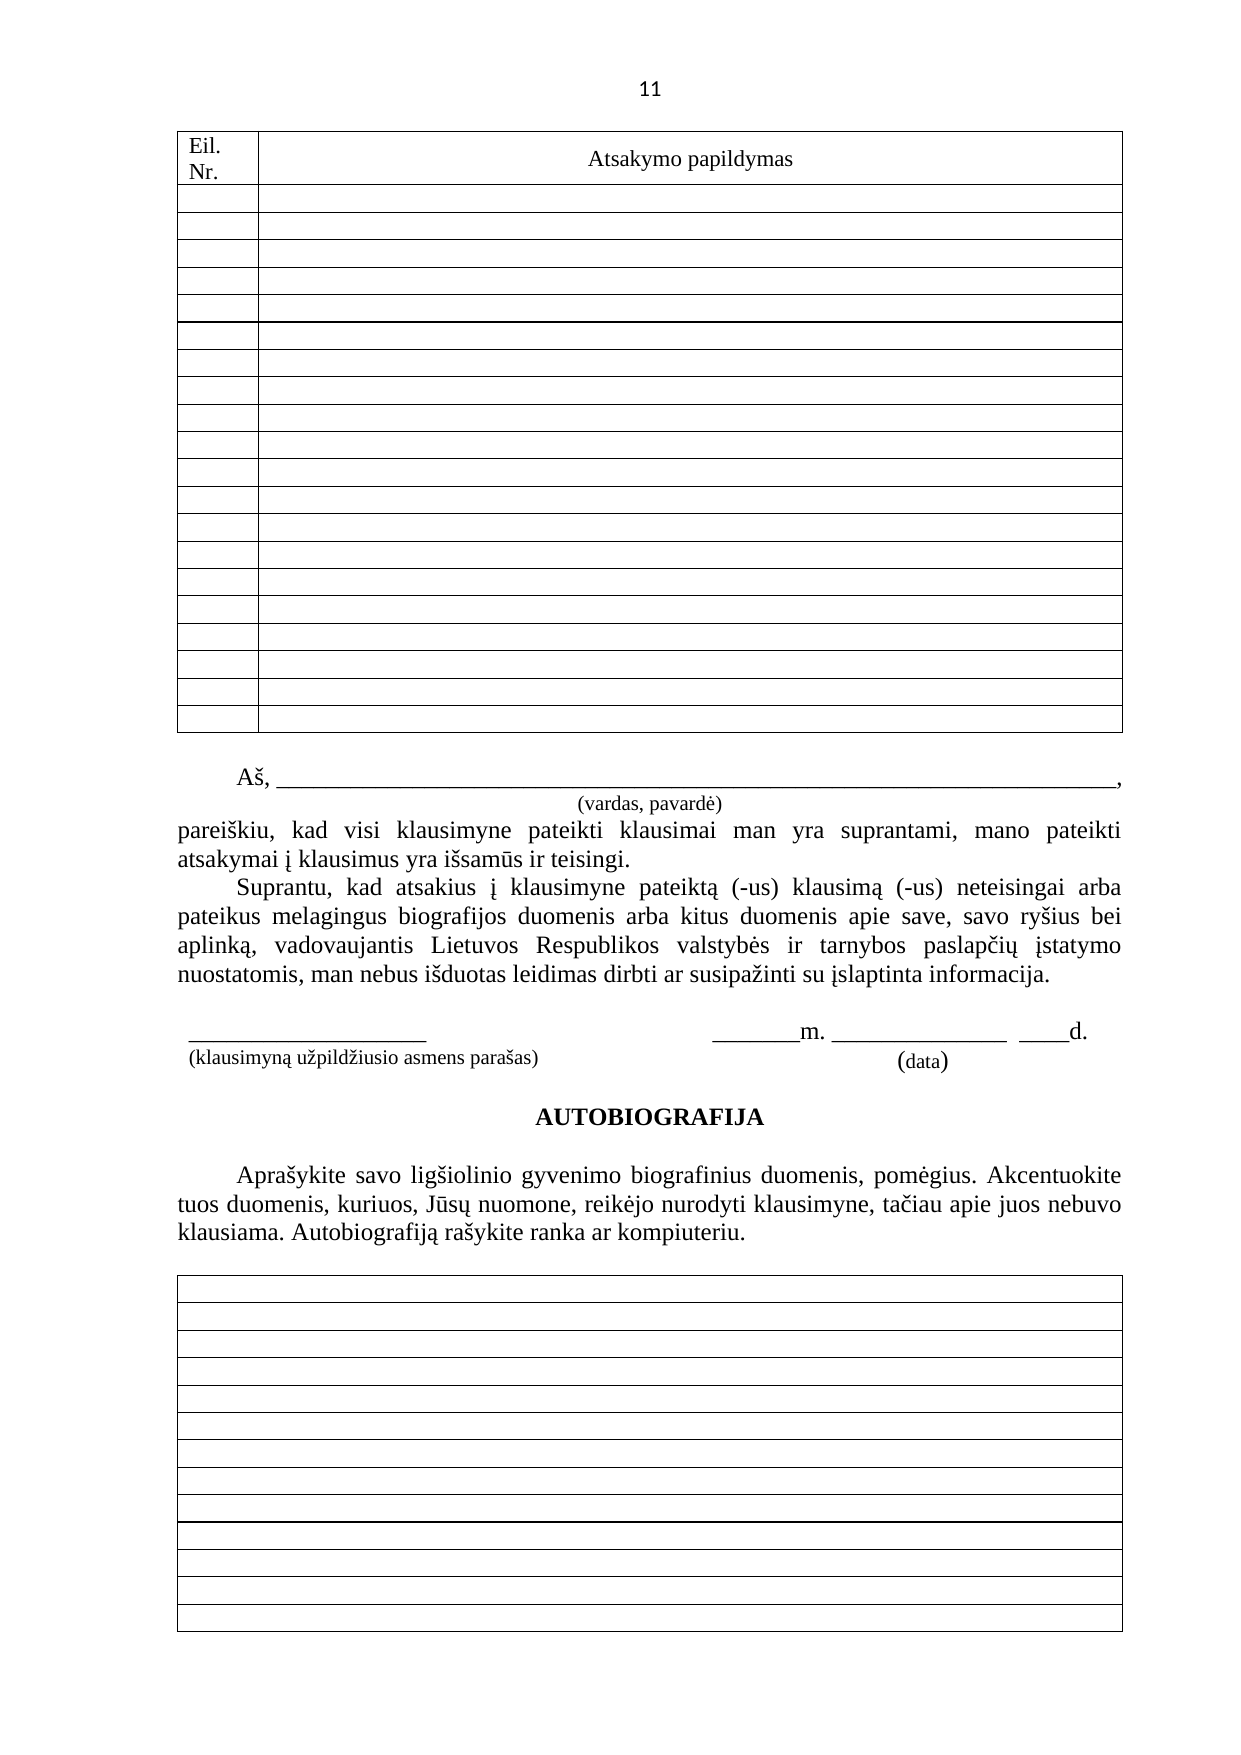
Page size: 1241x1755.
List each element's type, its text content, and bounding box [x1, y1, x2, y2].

table_cell [178, 514, 258, 541]
table_cell [178, 1550, 1122, 1576]
table_cell [178, 624, 258, 650]
table_header ___________________ (klausimyną užpildžiusio asmens parašas) [177, 1016, 613, 1074]
table_cell [178, 432, 258, 458]
table_cell [259, 350, 1122, 376]
table_cell [259, 295, 1122, 321]
table_cell [178, 240, 258, 267]
table_cell [259, 405, 1122, 431]
table_cell [259, 679, 1122, 705]
table_cell [259, 185, 1122, 212]
table_cell [178, 1413, 1122, 1439]
table_cell [178, 459, 258, 486]
table_cell [259, 432, 1122, 458]
table_cell [259, 624, 1122, 650]
table_cell [178, 706, 258, 732]
table_header [614, 1016, 701, 1074]
table_cell [178, 1358, 1122, 1384]
text pareiškiu, kad visi klausimyne pateikti klausimai man yra suprantami, mano pateikti atsakymai į klausimus yra išsamūs ir teisingi. [177, 815, 1122, 872]
text Suprantu, kad atsakius į klausimyne pateiktą (-us) klausimą (-us) neteisingai arba pateikus melagingus biografijos duomenis arba kitus duomenis apie save, savo ryšius bei aplinką, vadovaujantis Lietuvos Respublikos valstybės ir tarnybos paslapčių įstatymo nuostatomis, man nebus išduotas leidimas dirbti ar susipažinti su įslaptinta informacija. [177, 872, 1122, 987]
table_header Atsakymo papildymas [259, 132, 1122, 184]
table_cell [178, 596, 258, 623]
table_cell [178, 1468, 1122, 1494]
table_cell [259, 268, 1122, 294]
table_cell [178, 1523, 1122, 1549]
table_cell [259, 569, 1122, 595]
table_cell [178, 1495, 1122, 1521]
table_cell [178, 213, 258, 239]
table_cell [178, 487, 258, 513]
table_cell [178, 1331, 1122, 1357]
text (vardas, pavardė) [177, 791, 1122, 815]
table_cell [178, 542, 258, 568]
table_cell [178, 377, 258, 403]
text AUTOBIOGRAFIJA [177, 1102, 1122, 1131]
table_cell [259, 240, 1122, 267]
table_header Eil. Nr. [178, 132, 258, 184]
table_cell [259, 323, 1122, 349]
table_cell [178, 295, 258, 321]
table_cell [178, 185, 258, 212]
table_cell [259, 514, 1122, 541]
table_cell [259, 706, 1122, 732]
text Aprašykite savo ligšiolinio gyvenimo biografinius duomenis, pomėgius. Akcentuokite tuos duomenis, kuriuos, Jūsų nuomone, reikėjo nurodyti klausimyne, tačiau apie juos nebuvo klausiama. Autobiografiją rašykite ranka ar kompiuteriu. [177, 1160, 1122, 1246]
table_cell [178, 679, 258, 705]
table_header [178, 1276, 1122, 1302]
table_cell [178, 350, 258, 376]
table_cell [178, 405, 258, 431]
table_cell [178, 323, 258, 349]
table_cell [178, 1605, 1122, 1631]
table_cell [259, 596, 1122, 623]
table_header _______m. ______________ ____d. (data) [701, 1016, 1144, 1074]
table_cell [178, 268, 258, 294]
table_cell [178, 569, 258, 595]
table_cell [178, 1440, 1122, 1467]
table_cell [178, 1386, 1122, 1412]
text Aš, , [177, 762, 1122, 791]
table_cell [178, 651, 258, 677]
table_cell [259, 542, 1122, 568]
table_cell [178, 1577, 1122, 1604]
table_cell [259, 651, 1122, 677]
table_cell [259, 459, 1122, 486]
table_cell [259, 487, 1122, 513]
table_cell [178, 1303, 1122, 1330]
table_cell [259, 213, 1122, 239]
table_cell [259, 377, 1122, 403]
